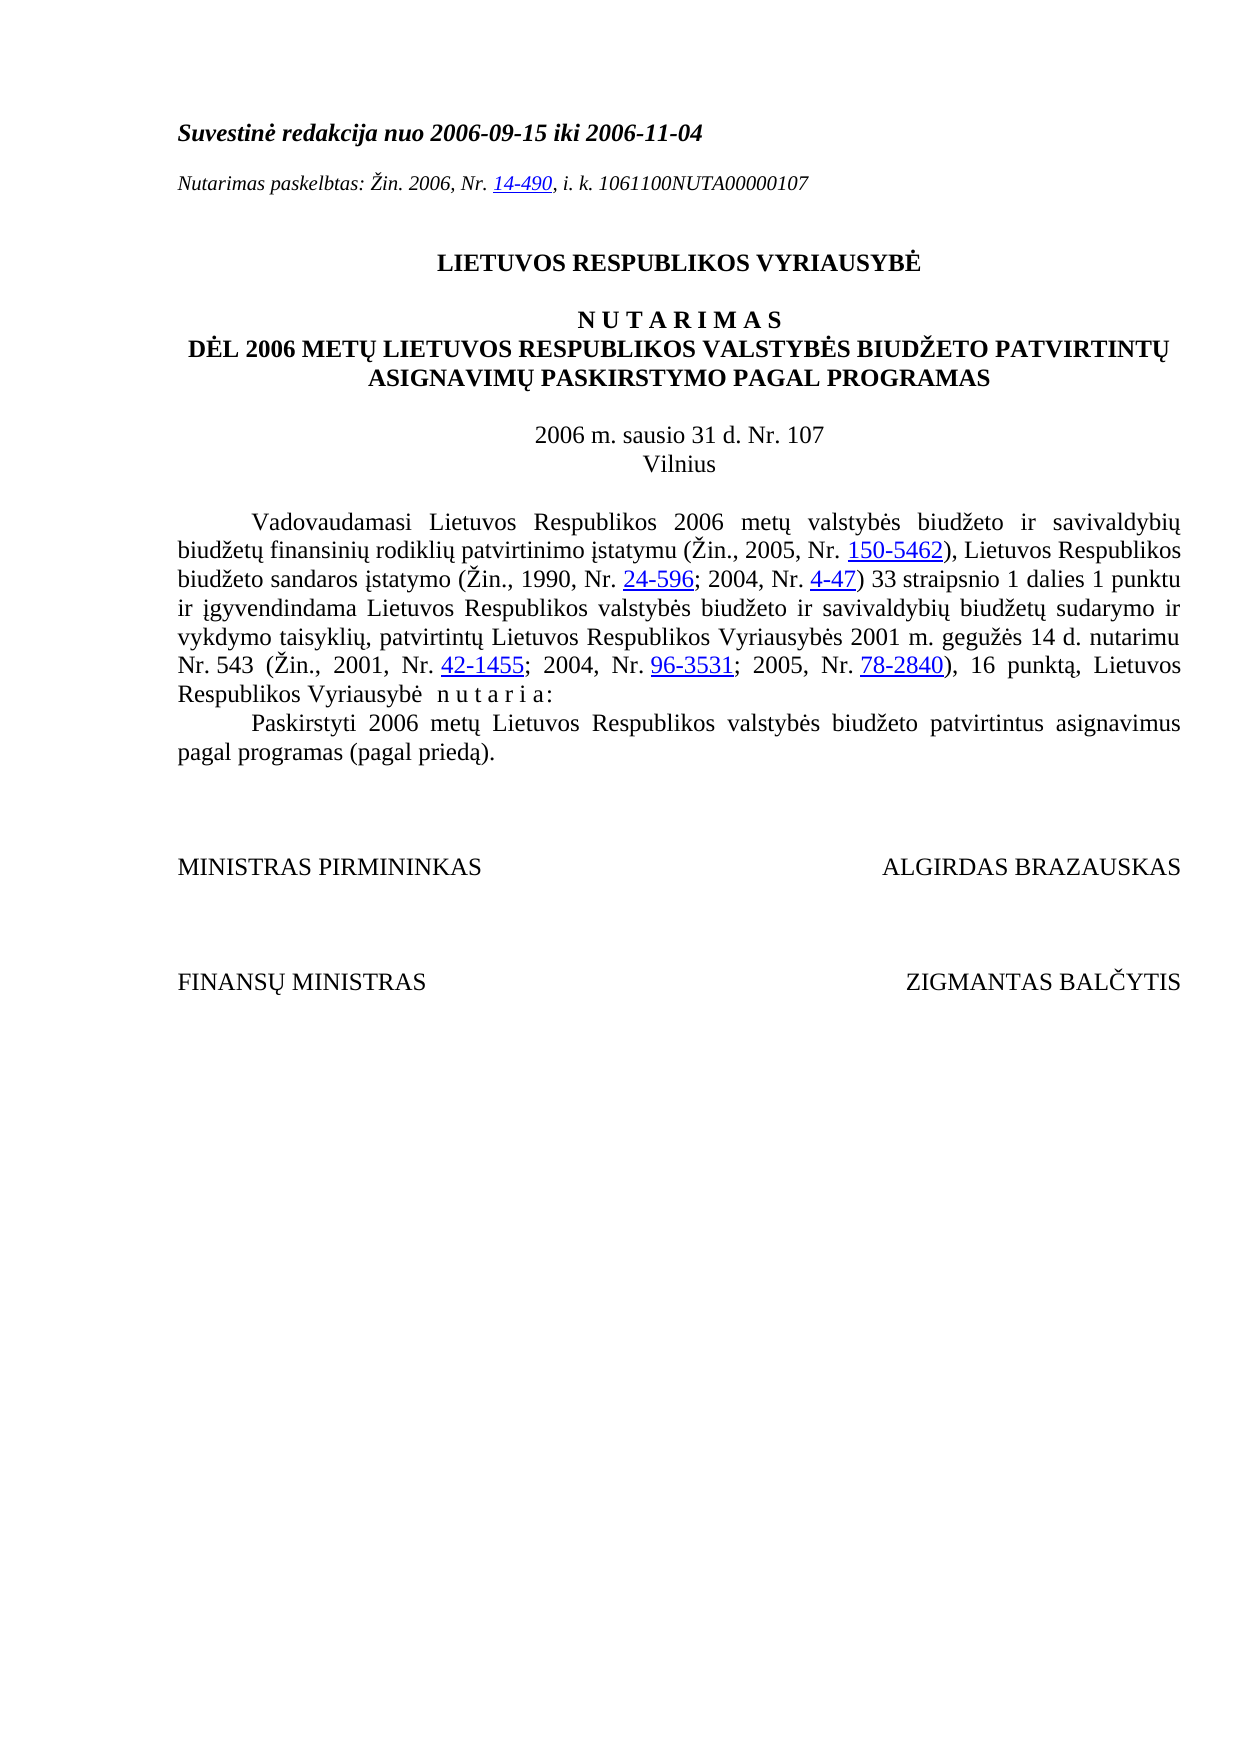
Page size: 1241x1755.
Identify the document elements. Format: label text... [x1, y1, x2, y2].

text Vilnius [177, 449, 1181, 478]
text N U T A R I M A S [177, 305, 1181, 334]
text Finansų ministras Zigmantas Balčytis [177, 967, 1181, 995]
text Paskirstyti 2006 metų Lietuvos Respublikos valstybės biudžeto patvirtintus asignavimus pagal programas (pagal priedą). [177, 708, 1181, 765]
text Ministras Pirmininkas Algirdas Brazauskas [177, 852, 1181, 880]
text Vadovaudamasi Lietuvos Respublikos 2006 metų valstybės biudžeto ir savivaldybių biudžetų finansinių rodiklių patvirtinimo įstatymu (Žin., 2005, Nr. 150-5462), Lietuvos Respublikos biudžeto sandaros įstatymo (Žin., 1990, Nr. 24-596; 2004, Nr. 4-47) 33 straipsnio 1 dalies 1 punktu ir įgyvendindama Lietuvos Respublikos valstybės biudžeto ir savivaldybių biudžetų sudarymo ir vykdymo taisyklių, patvirtintų Lietuvos Respublikos Vyriausybės 2001 m. gegužės 14 d. nutarimu Nr. 543 (Žin., 2001, Nr. 42-1455; 2004, Nr. 96-3531; 2005, Nr. 78-2840), 16 punktą, Lietuvos Respublikos Vyriausybė nutaria: [177, 507, 1181, 708]
text DĖL 2006 METŲ LIETUVOS RESPUBLIKOS VALSTYBĖS BIUDŽETO PATVIRTINTŲ ASIGNAVIMŲ PASKIRSTYMO PAGAL PROGRAMAS [177, 334, 1181, 392]
text 2006 m. sausio 31 d. Nr. 107 [177, 420, 1181, 449]
text LIETUVOS RESPUBLIKOS VYRIAUSYBĖ [177, 248, 1181, 277]
text Suvestinė redakcija nuo 2006-09-15 iki 2006-11-04 [177, 118, 1181, 147]
text Nutarimas paskelbtas: Žin. 2006, Nr. 14-490, i. k. 1061100NUTA00000107 [177, 171, 1181, 195]
